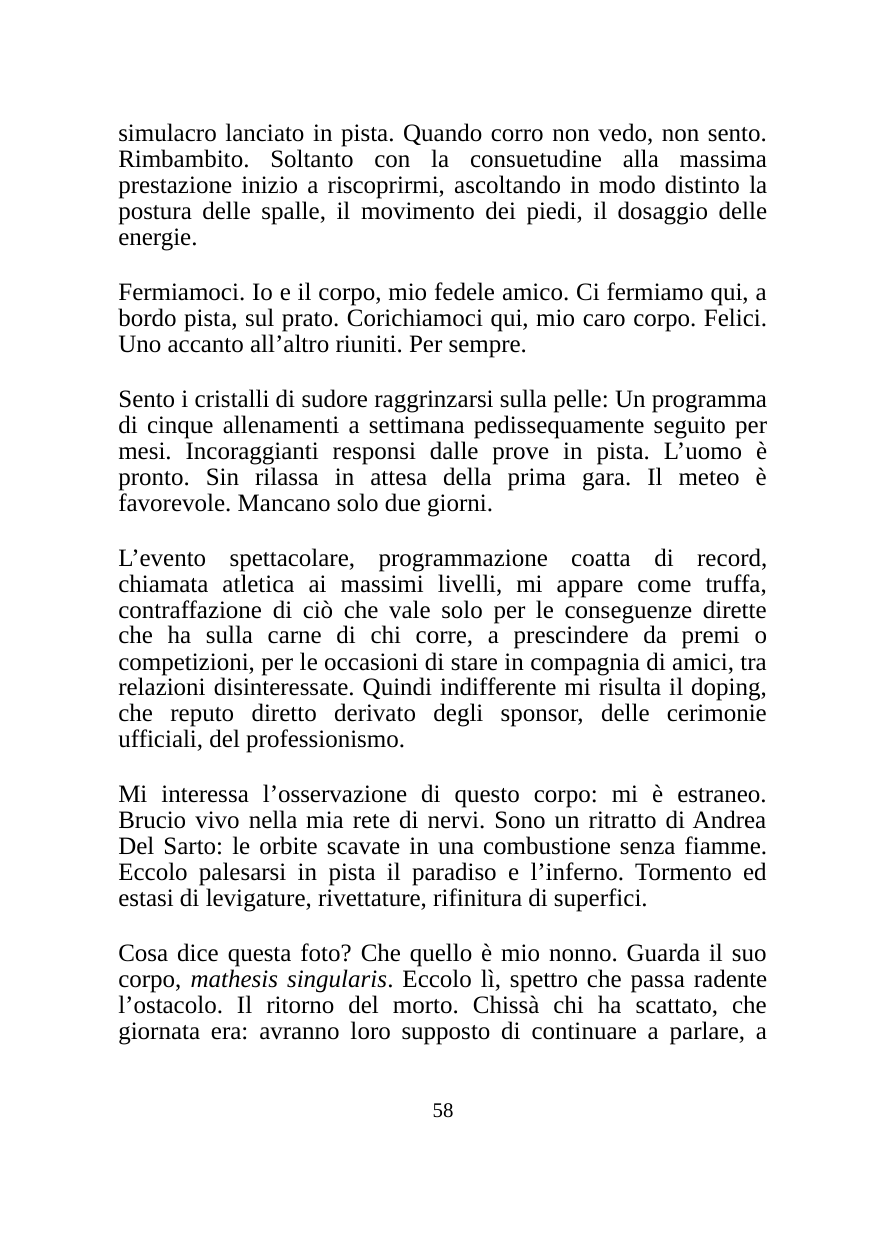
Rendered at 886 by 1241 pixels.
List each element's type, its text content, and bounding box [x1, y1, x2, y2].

text Sento i cristalli di sudore raggrinzarsi sulla pelle: Un programma di cinque allenamenti a settimana pedissequamente seguito per mesi. Incoraggianti responsi dalle prove in pista. L’uomo è pronto. Sin rilassa in attesa della prima gara. Il meteo è favorevole. Mancano solo due giorni. [118, 384, 768, 516]
text Fermiamoci. Io e il corpo, mio fedele amico. Ci fermiamo qui, a bordo pista, sul prato. Corichiamoci qui, mio caro corpo. Felici. Uno accanto all’altro riuniti. Per sempre. [118, 277, 768, 358]
text Cosa dice questa foto? Che quello è mio nonno. Guarda il suo corpo, mathesis singularis. Eccolo lì, spettro che passa radente l’ostacolo. Il ritorno del morto. Chissà chi ha scattato, che giornata era: avranno loro supposto di continuare a parlare, a [118, 938, 768, 1045]
text simulacro lanciato in pista. Quando corro non vedo, non sento. Rimbambito. Soltanto con la consuetudine alla massima prestazione inizio a riscoprirmi, ascoltando in modo distinto la postura delle spalle, il movimento dei piedi, il dosaggio delle energie. [118, 118, 768, 251]
text L’evento spettacolare, programmazione coatta di record, chiamata atletica ai massimi livelli, mi appare come truffa, contraffazione di ciò che vale solo per le conseguenze dirette che ha sulla carne di chi corre, a prescindere da premi o competizioni, per le occasioni di stare in compagnia di amici, tra relazioni disinteressate. Quindi indifferente mi risulta il doping, che reputo diretto derivato degli sponsor, delle cerimonie ufficiali, del professionismo. [118, 543, 768, 753]
text Mi interessa l’osservazione di questo corpo: mi è estraneo. Brucio vivo nella mia rete di nervi. Sono un ritratto di Andrea Del Sarto: le orbite scavate in una combustione senza fiamme. Eccolo palesarsi in pista il paradiso e l’inferno. Tormento ed estasi di levigature, rivettature, rifinitura di superfici. [118, 779, 768, 912]
